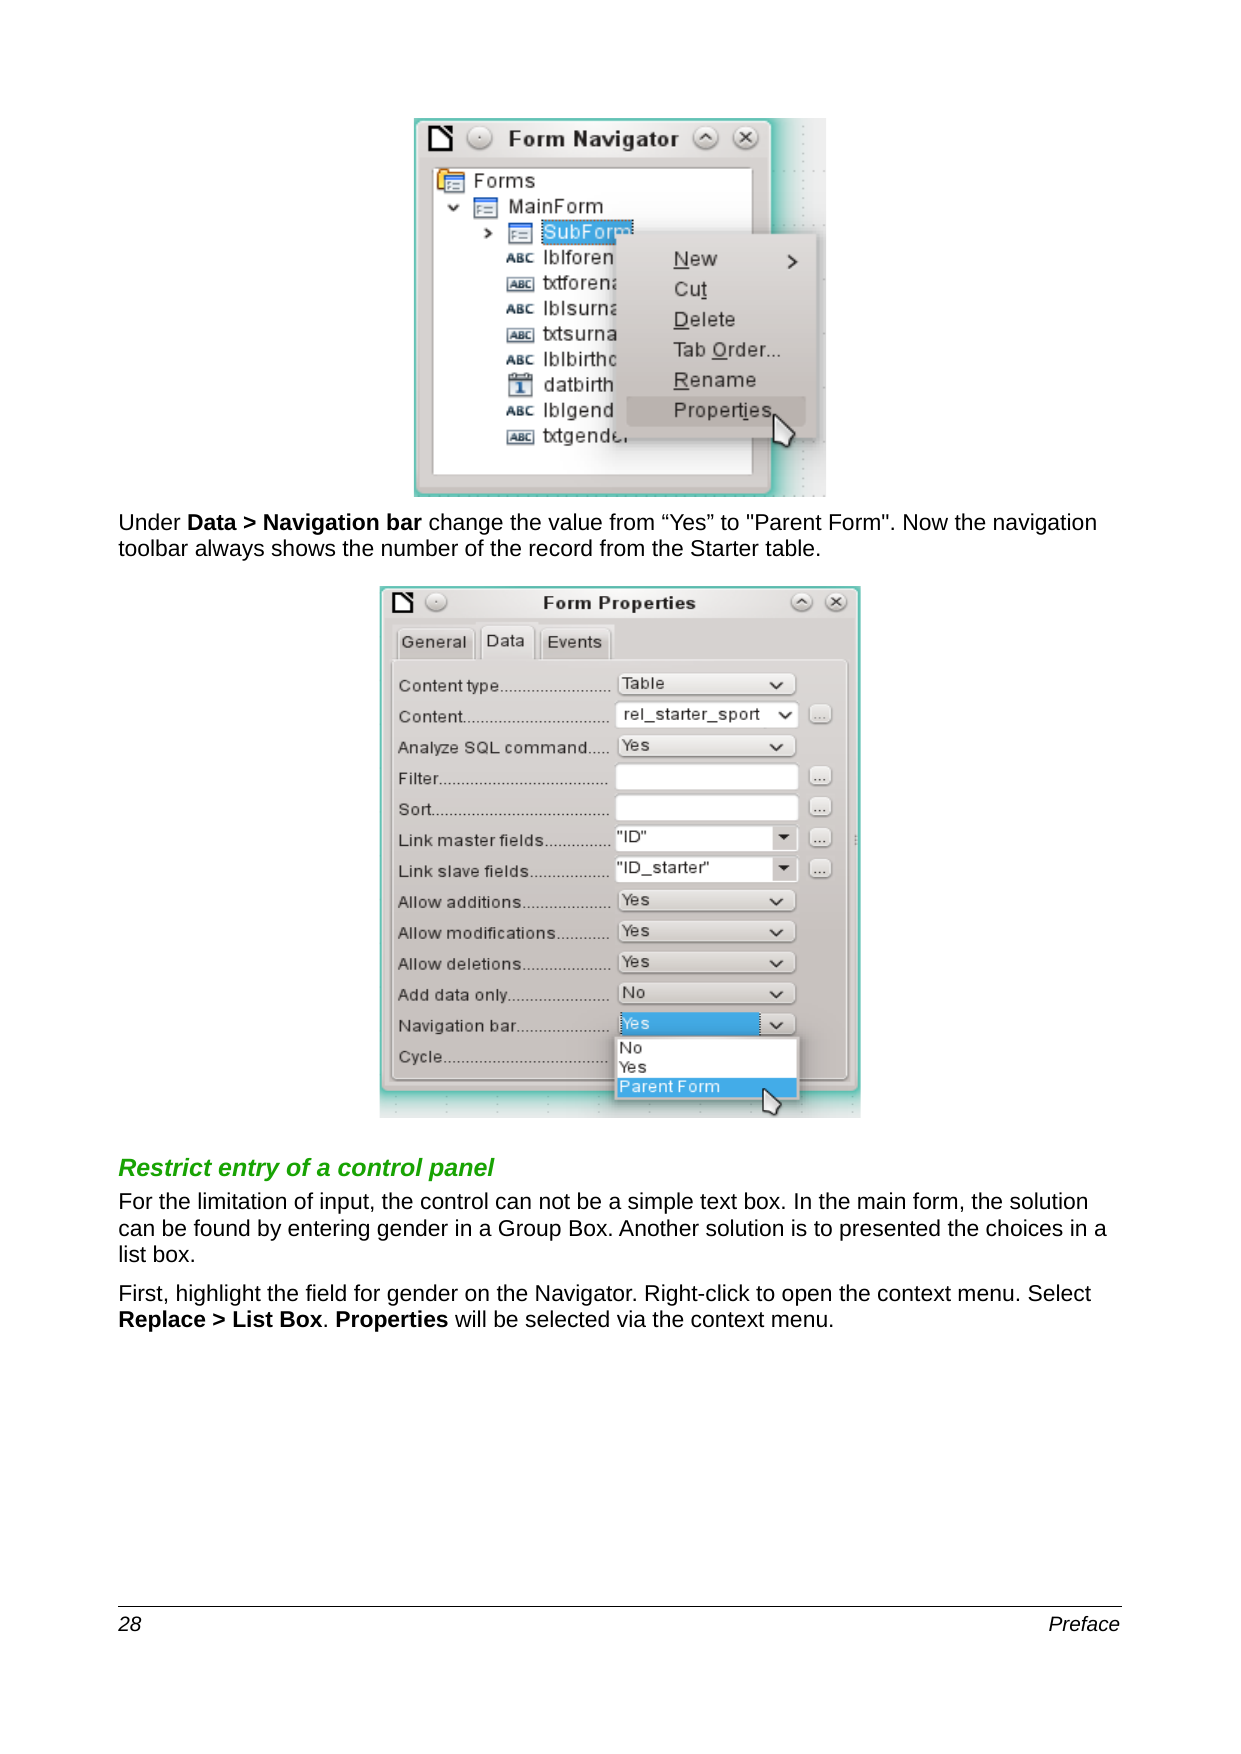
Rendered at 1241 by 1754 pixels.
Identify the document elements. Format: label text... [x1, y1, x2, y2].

subtitle Restrict entry of a control panel [118, 1153, 1122, 1182]
picture [413, 118, 827, 497]
text First, highlight the field for gender on the Navigator. Right-click to open the context menu. Select Replace > List Box. Properties will be selected via the context menu. [118, 1280, 1122, 1332]
text Under Data > Navigation bar change the value from “Yes” to "Parent Form". Now the navigation toolbar always shows the number of the record from the Starter table. [118, 509, 1122, 561]
picture [379, 586, 861, 1118]
text For the limitation of input, the control can not be a simple text box. In the main form, the solution can be found by entering gender in a Group Box. Another solution is to presented the choices in a list box. [118, 1188, 1122, 1267]
